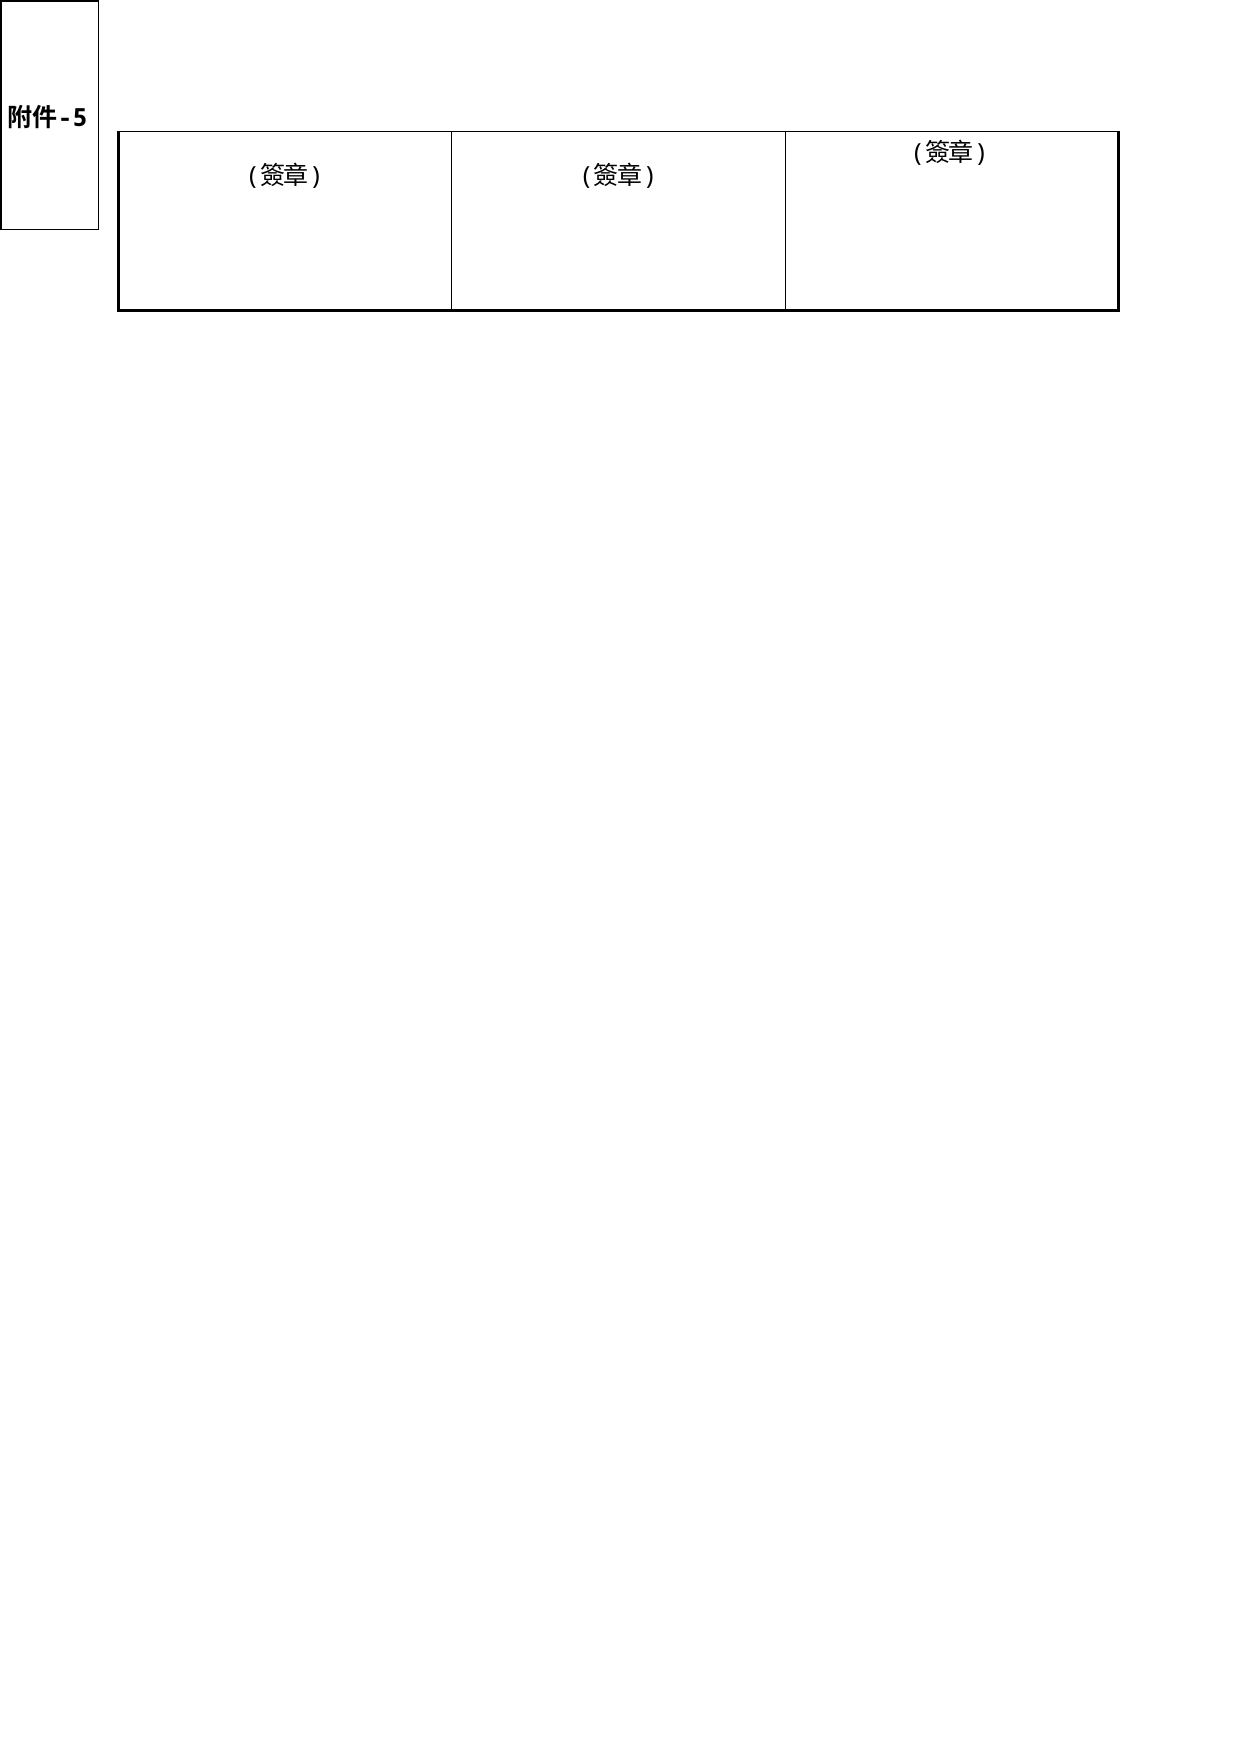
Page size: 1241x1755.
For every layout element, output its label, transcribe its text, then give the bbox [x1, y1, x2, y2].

table_cell (簽章) [120, 132, 451, 308]
table_cell (簽章) [786, 132, 1117, 308]
table_cell (簽章) [452, 132, 785, 308]
